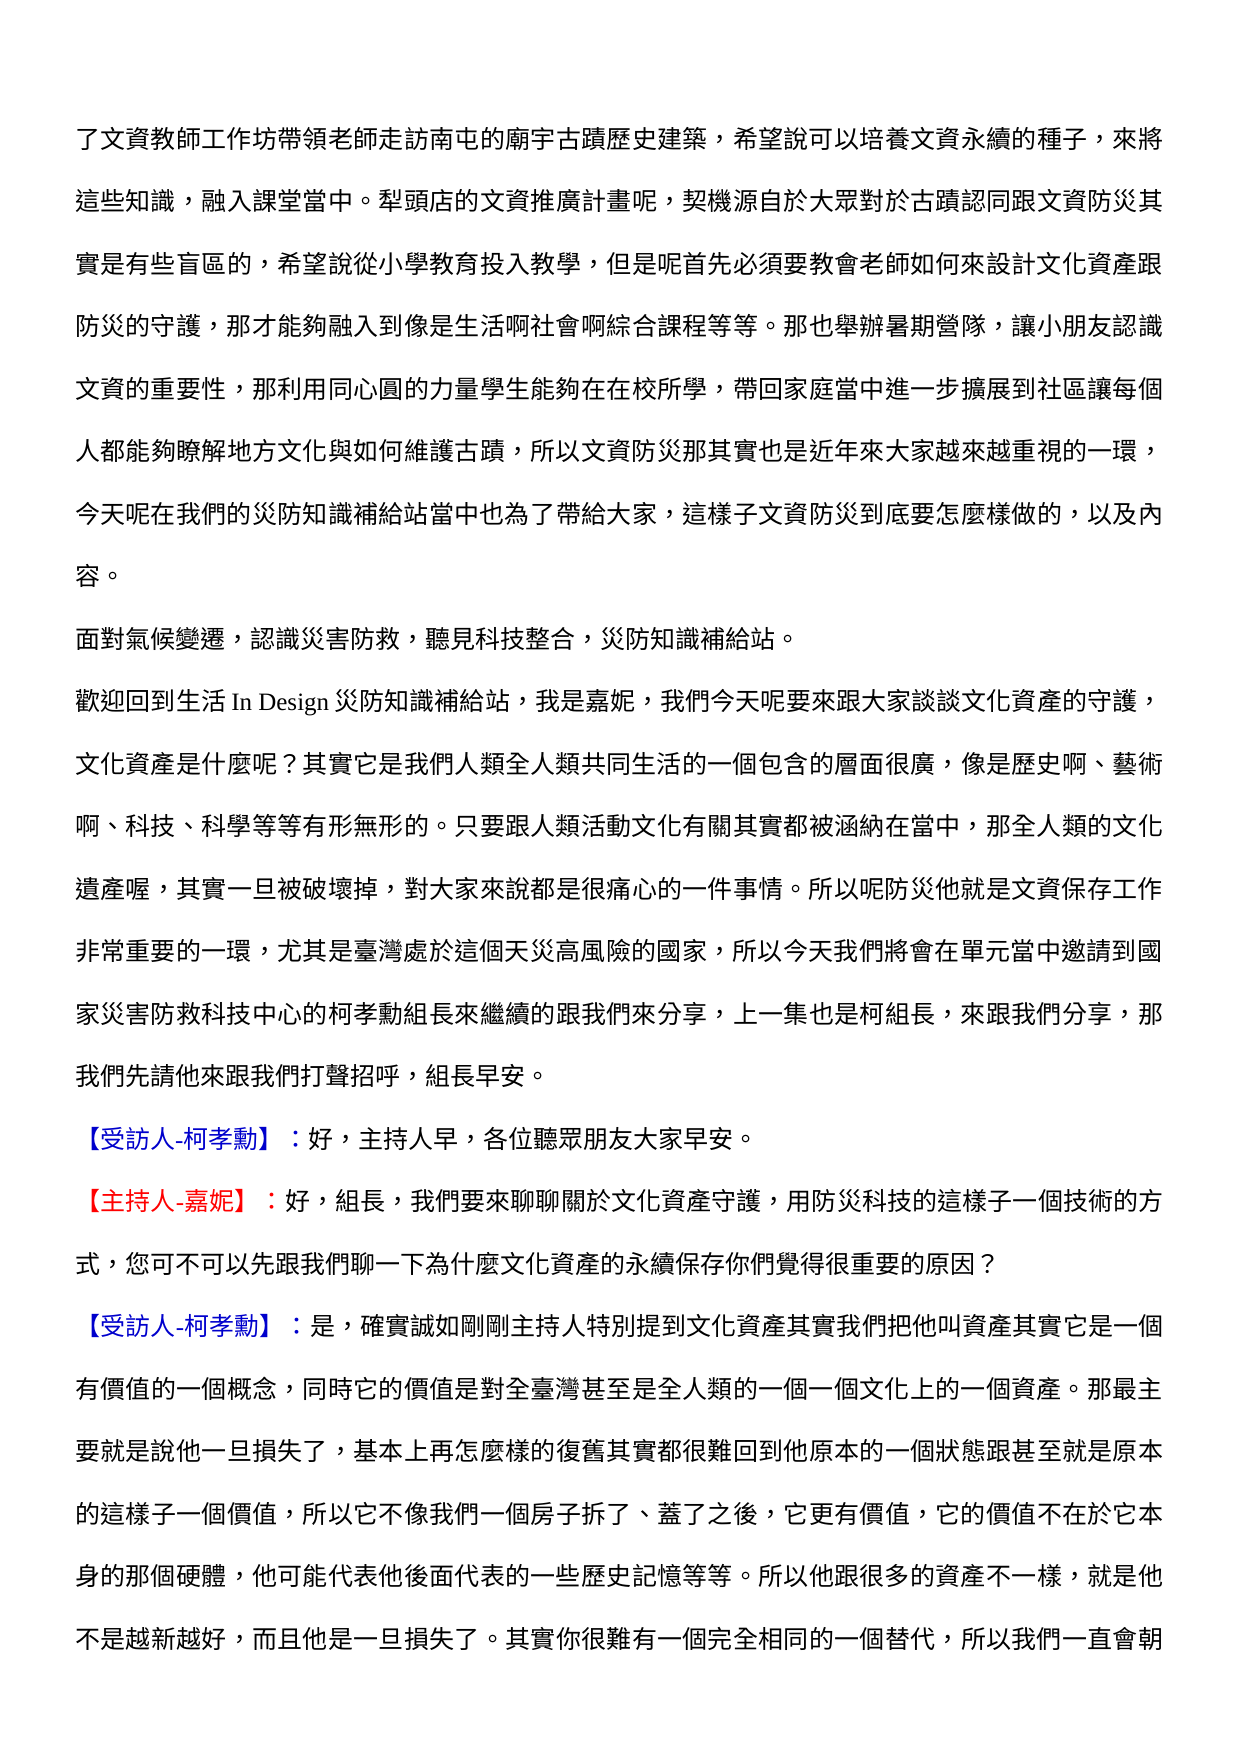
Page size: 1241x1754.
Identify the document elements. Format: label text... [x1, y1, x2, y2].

text 【受訪人-柯孝勳】：好，主持人早，各位聽眾朋友大家早安。 [75, 1096, 1165, 1158]
text 歡迎回到生活In Design災防知識補給站，我是嘉妮，我們今天呢要來跟大家談談文化資產的守護，文化資產是什麼呢？其實它是我們人類全人類共同生活的一個包含的層面很廣，像是歷史啊、藝術啊、科技、科學等等有形無形的。只要跟人類活動文化有關其實都被涵納在當中，那全人類的文化遺產喔，其實一旦被破壞掉，對大家來說都是很痛心的一件事情。所以呢防災他就是文資保存工作非常重要的一環，尤其是臺灣處於這個天災高風險的國家，所以今天我們將會在單元當中邀請到國家災害防救科技中心的柯孝勳組長來繼續的跟我們來分享，上一集也是柯組長，來跟我們分享，那我們先請他來跟我們打聲招呼，組長早安。 [75, 658, 1165, 1096]
text 了文資教師工作坊帶領老師走訪南屯的廟宇古蹟歷史建築，希望說可以培養文資永續的種子，來將這些知識，融入課堂當中。犁頭店的文資推廣計畫呢，契機源自於大眾對於古蹟認同跟文資防災其實是有些盲區的，希望說從小學教育投入教學，但是呢首先必須要教會老師如何來設計文化資產跟防災的守護，那才能夠融入到像是生活啊社會啊綜合課程等等。那也舉辦暑期營隊，讓小朋友認識文資的重要性，那利用同心圓的力量學生能夠在在校所學，帶回家庭當中進一步擴展到社區讓每個人都能夠瞭解地方文化與如何維護古蹟，所以文資防災那其實也是近年來大家越來越重視的一環，今天呢在我們的災防知識補給站當中也為了帶給大家，這樣子文資防災到底要怎麼樣做的，以及內容。 [75, 96, 1165, 596]
text 【主持人-嘉妮】：好，組長，我們要來聊聊關於文化資產守護，用防災科技的這樣子一個技術的方式，您可不可以先跟我們聊一下為什麼文化資產的永續保存你們覺得很重要的原因？ [75, 1158, 1165, 1283]
text 面對氣候變遷，認識災害防救，聽見科技整合，災防知識補給站。 [75, 596, 1165, 658]
text 【受訪人-柯孝勳】：是，確實誠如剛剛主持人特別提到文化資產其實我們把他叫資產其實它是一個有價值的一個概念，同時它的價值是對全臺灣甚至是全人類的一個一個文化上的一個資產。那最主要就是說他一旦損失了，基本上再怎麼樣的復舊其實都很難回到他原本的一個狀態跟甚至就是原本的這樣子一個價值，所以它不像我們一個房子拆了、蓋了之後，它更有價值，它的價值不在於它本身的那個硬體，他可能代表他後面代表的一些歷史記憶等等。所以他跟很多的資產不一樣，就是他不是越新越好，而且他是一旦損失了。其實你很難有一個完全相同的一個替代，所以我們一直會朝 [75, 1283, 1165, 1658]
